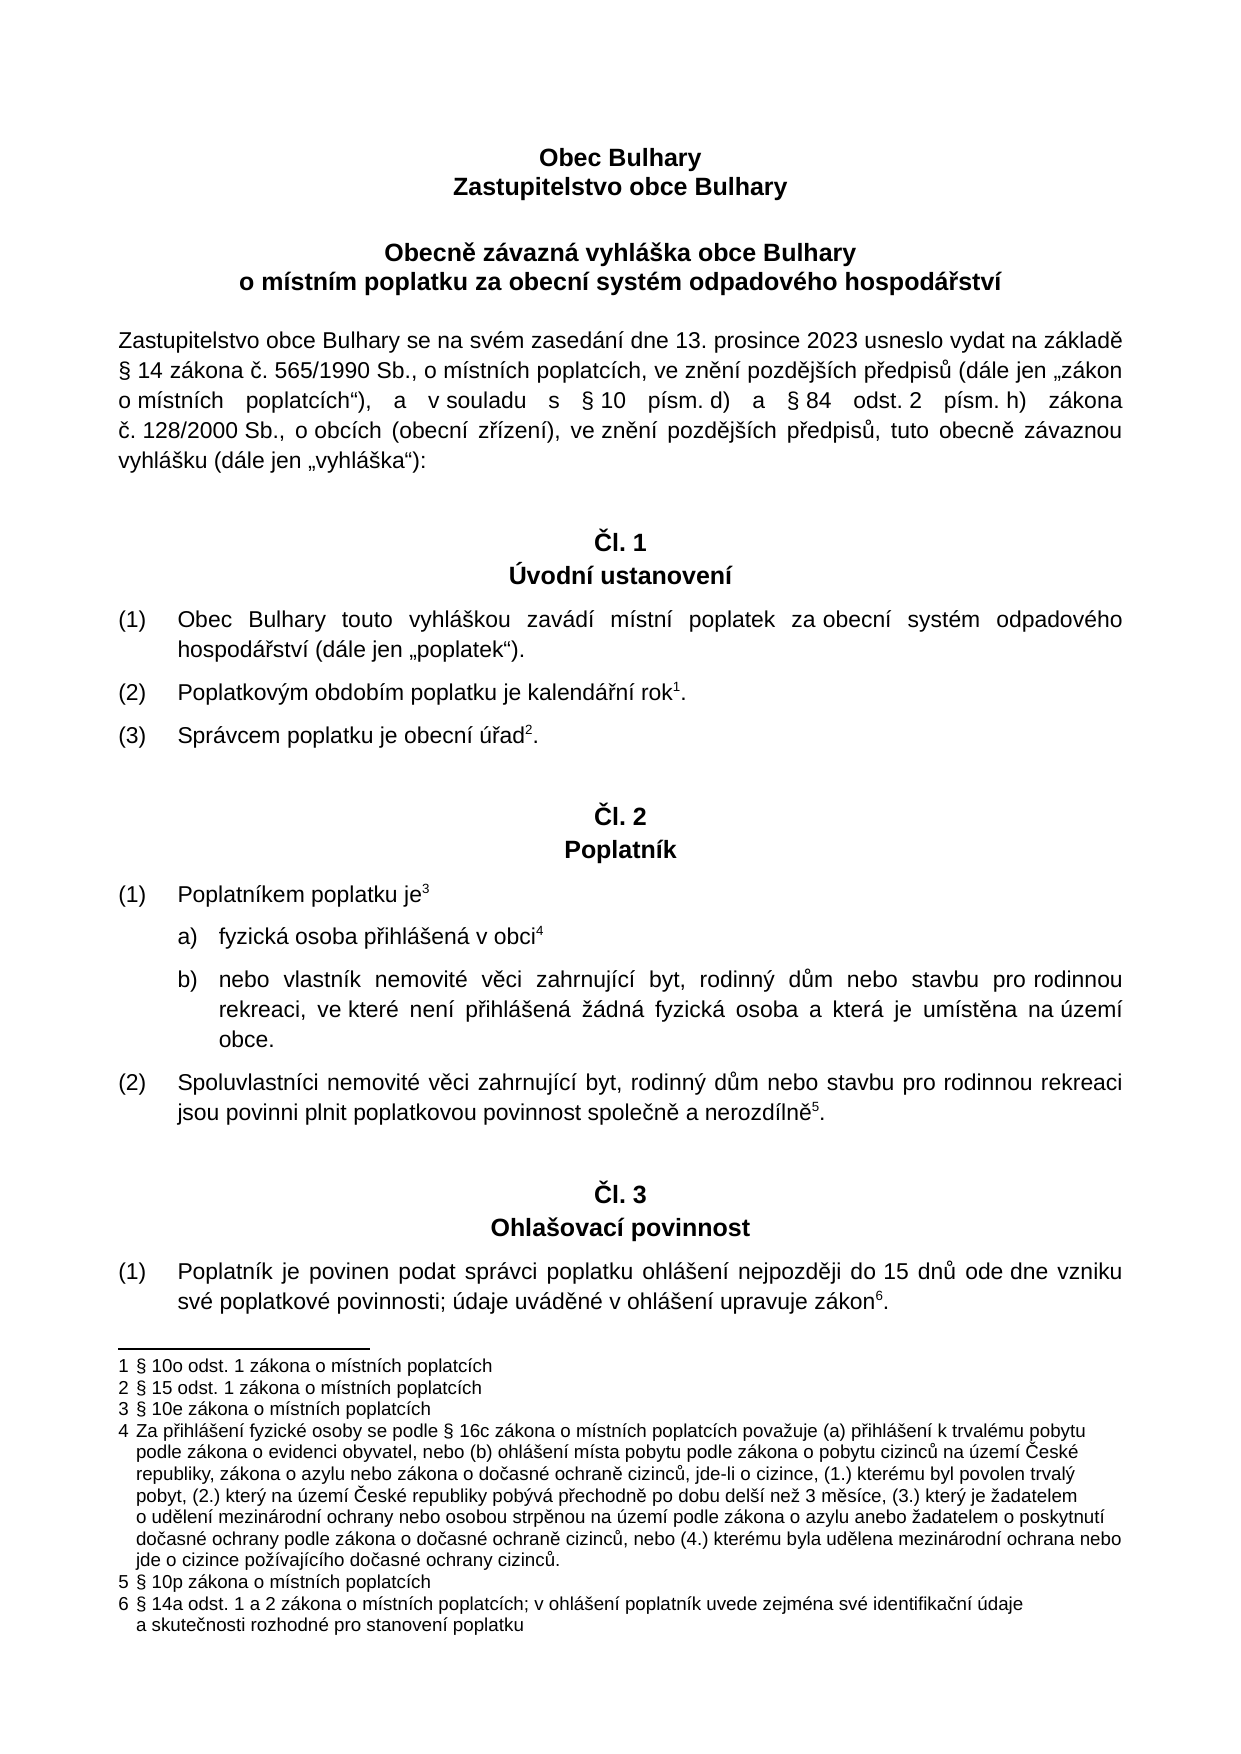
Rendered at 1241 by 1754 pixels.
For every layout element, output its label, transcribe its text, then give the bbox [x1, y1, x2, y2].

list nebo vlastník nemovité věci zahrnující byt, rodinný dům nebo stavbu pro rodinnou rekreaci, ve které není přihlášená žádná fyzická osoba a která je umístěna na území obce. [177, 966, 1122, 1053]
list § 10p zákona o místních poplatcích [118, 1571, 1122, 1592]
title Obec Bulhary Zastupitelstvo obce Bulhary [118, 143, 1122, 201]
subtitle Čl. 1 Úvodní ustanovení [118, 528, 1122, 589]
list Obec Bulhary touto vyhláškou zavádí místní poplatek za obecní systém odpadového hospodářství (dále jen „poplatek“). [118, 606, 1122, 663]
list § 14a odst. 1 a 2 zákona o místních poplatcích; v ohlášení poplatník uvede zejména své identifikační údaje a skutečnosti rozhodné pro stanovení poplatku [118, 1592, 1122, 1635]
subtitle Čl. 2 Poplatník [118, 802, 1122, 864]
list Poplatkovým obdobím poplatku je kalendářní rok. [118, 679, 1122, 706]
list fyzická osoba přihlášená v obci [177, 923, 1122, 950]
text Zastupitelstvo obce Bulhary se na svém zasedání dne 13. prosince 2023 usneslo vydat na základě § 14 zákona č. 565/1990 Sb., o místních poplatcích, ve znění pozdějších předpisů (dále jen „zákon o místních poplatcích“), a v souladu s § 10 písm. d) a § 84 odst. 2 písm. h) zákona č. 128/2000 Sb., o obcích (obecní zřízení), ve znění pozdějších předpisů, tuto obecně závaznou vyhlášku (dále jen „vyhláška“): [118, 327, 1122, 474]
list § 10e zákona o místních poplatcích [118, 1398, 1122, 1420]
subtitle Obecně závazná vyhláška obce Bulhary o místním poplatku za obecní systém odpadového hospodářství [118, 238, 1122, 295]
list Poplatníkem poplatku je [118, 881, 1122, 907]
list Poplatník je povinen podat správci poplatku ohlášení nejpozději do 15 dnů ode dne vzniku své poplatkové povinnosti; údaje uváděné v ohlášení upravuje zákon. [118, 1258, 1122, 1315]
list § 15 odst. 1 zákona o místních poplatcích [118, 1377, 1122, 1398]
list Spoluvlastníci nemovité věci zahrnující byt, rodinný dům nebo stavbu pro rodinnou rekreaci jsou povinni plnit poplatkovou povinnost společně a nerozdílně. [118, 1069, 1122, 1126]
list § 10o odst. 1 zákona o místních poplatcích [118, 1355, 1122, 1377]
list Za přihlášení fyzické osoby se podle § 16c zákona o místních poplatcích považuje (a) přihlášení k trvalému pobytu podle zákona o evidenci obyvatel, nebo (b) ohlášení místa pobytu podle zákona o pobytu cizinců na území České republiky, zákona o azylu nebo zákona o dočasné ochraně cizinců, jde-li o cizince, (1.) kterému byl povolen trvalý pobyt, (2.) který na území České republiky pobývá přechodně po dobu delší než 3 měsíce, (3.) který je žadatelem o udělení mezinárodní ochrany nebo osobou strpěnou na území podle zákona o azylu anebo žadatelem o poskytnutí dočasné ochrany podle zákona o dočasné ochraně cizinců, nebo (4.) kterému byla udělena mezinárodní ochrana nebo jde o cizince požívajícího dočasné ochrany cizinců. [118, 1420, 1122, 1571]
subtitle Čl. 3 Ohlašovací povinnost [118, 1179, 1122, 1241]
list Správcem poplatku je obecní úřad. [118, 722, 1122, 748]
